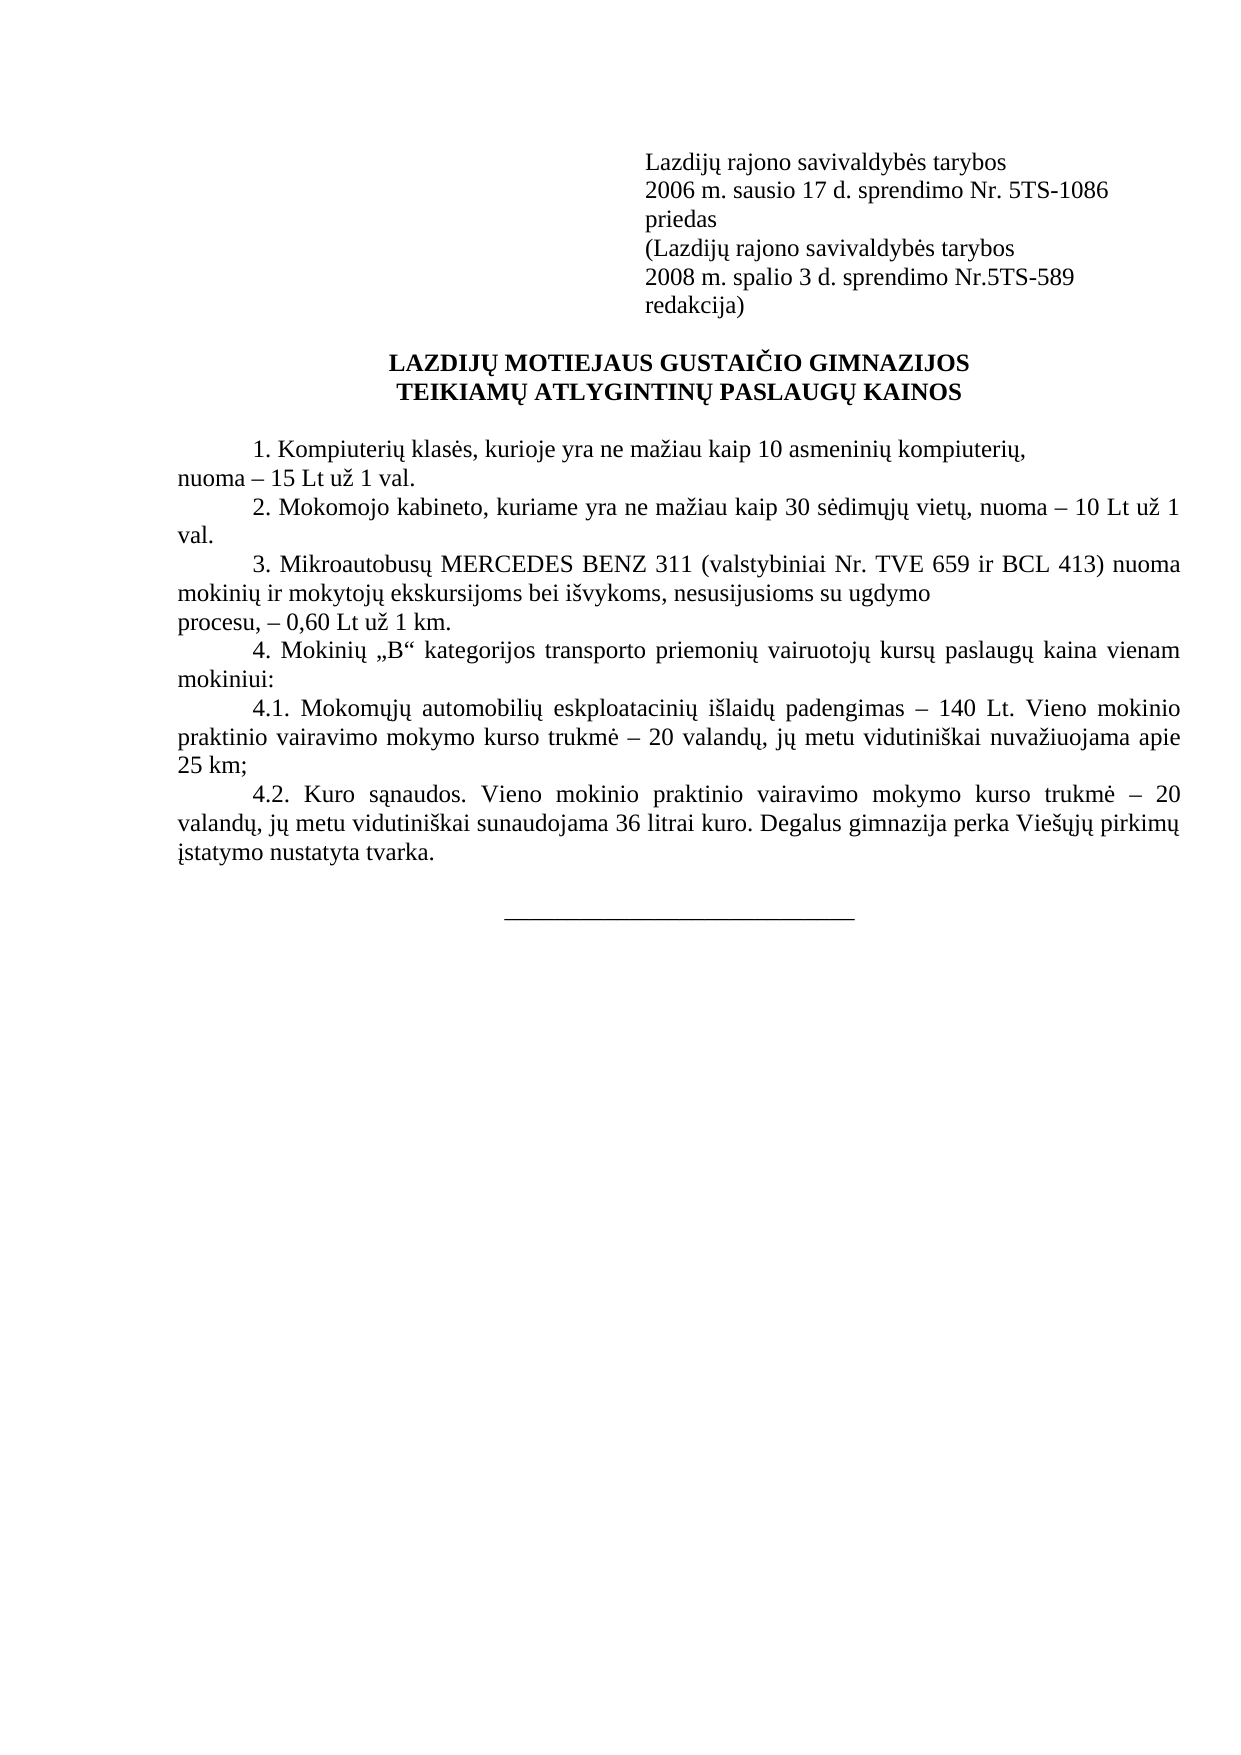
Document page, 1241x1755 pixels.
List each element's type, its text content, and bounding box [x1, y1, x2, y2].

text nuoma – 15 Lt už 1 val. [177, 463, 1181, 492]
text (Lazdijų rajono savivaldybės tarybos [645, 233, 1181, 262]
text 4.1. Mokomųjų automobilių eskploatacinių išlaidų padengimas – 140 Lt. Vieno mokinio praktinio vairavimo mokymo kurso trukmė – 20 valandų, jų metu vidutiniškai nuvažiuojama apie 25 km; [177, 693, 1181, 779]
text TEIKIAMŲ ATLYGINTINŲ PASLAUGŲ KAINOS [177, 377, 1181, 406]
text Lazdijų rajono savivaldybės tarybos [645, 147, 1181, 176]
text 2. Mokomojo kabineto, kuriame yra ne mažiau kaip 30 sėdimųjų vietų, nuoma – 10 Lt už 1 val. [177, 492, 1181, 549]
text 2006 m. sausio 17 d. sprendimo Nr. 5TS-1086 [645, 176, 1181, 204]
text 3. Mikroautobusų MERCEDES BENZ 311 (valstybiniai Nr. TVE 659 ir BCL 413) nuoma mokinių ir mokytojų ekskursijoms bei išvykoms, nesusijusioms su ugdymo [177, 549, 1181, 607]
text redakcija) [645, 291, 1181, 319]
text 4. Mokinių „B“ kategorijos transporto priemonių vairuotojų kursų paslaugų kaina vienam mokiniui: [177, 636, 1181, 693]
text procesu, – 0,60 Lt už 1 km. [177, 607, 1181, 636]
text 2008 m. spalio 3 d. sprendimo Nr.5TS-589 [645, 262, 1181, 291]
text LAZDIJŲ MOTIEJAUS GUSTAIČIO GIMNAZIJOS [177, 348, 1181, 377]
text 4.2. Kuro sąnaudos. Vieno mokinio praktinio vairavimo mokymo kurso trukmė – 20 valandų, jų metu vidutiniškai sunaudojama 36 litrai kuro. Degalus gimnazija perka Viešųjų pirkimų įstatymo nustatyta tvarka. [177, 779, 1181, 866]
text 1. Kompiuterių klasės, kurioje yra ne mažiau kaip 10 asmeninių kompiuterių, [177, 434, 1181, 463]
text ____________________________ [177, 894, 1181, 923]
text priedas [645, 204, 1181, 233]
